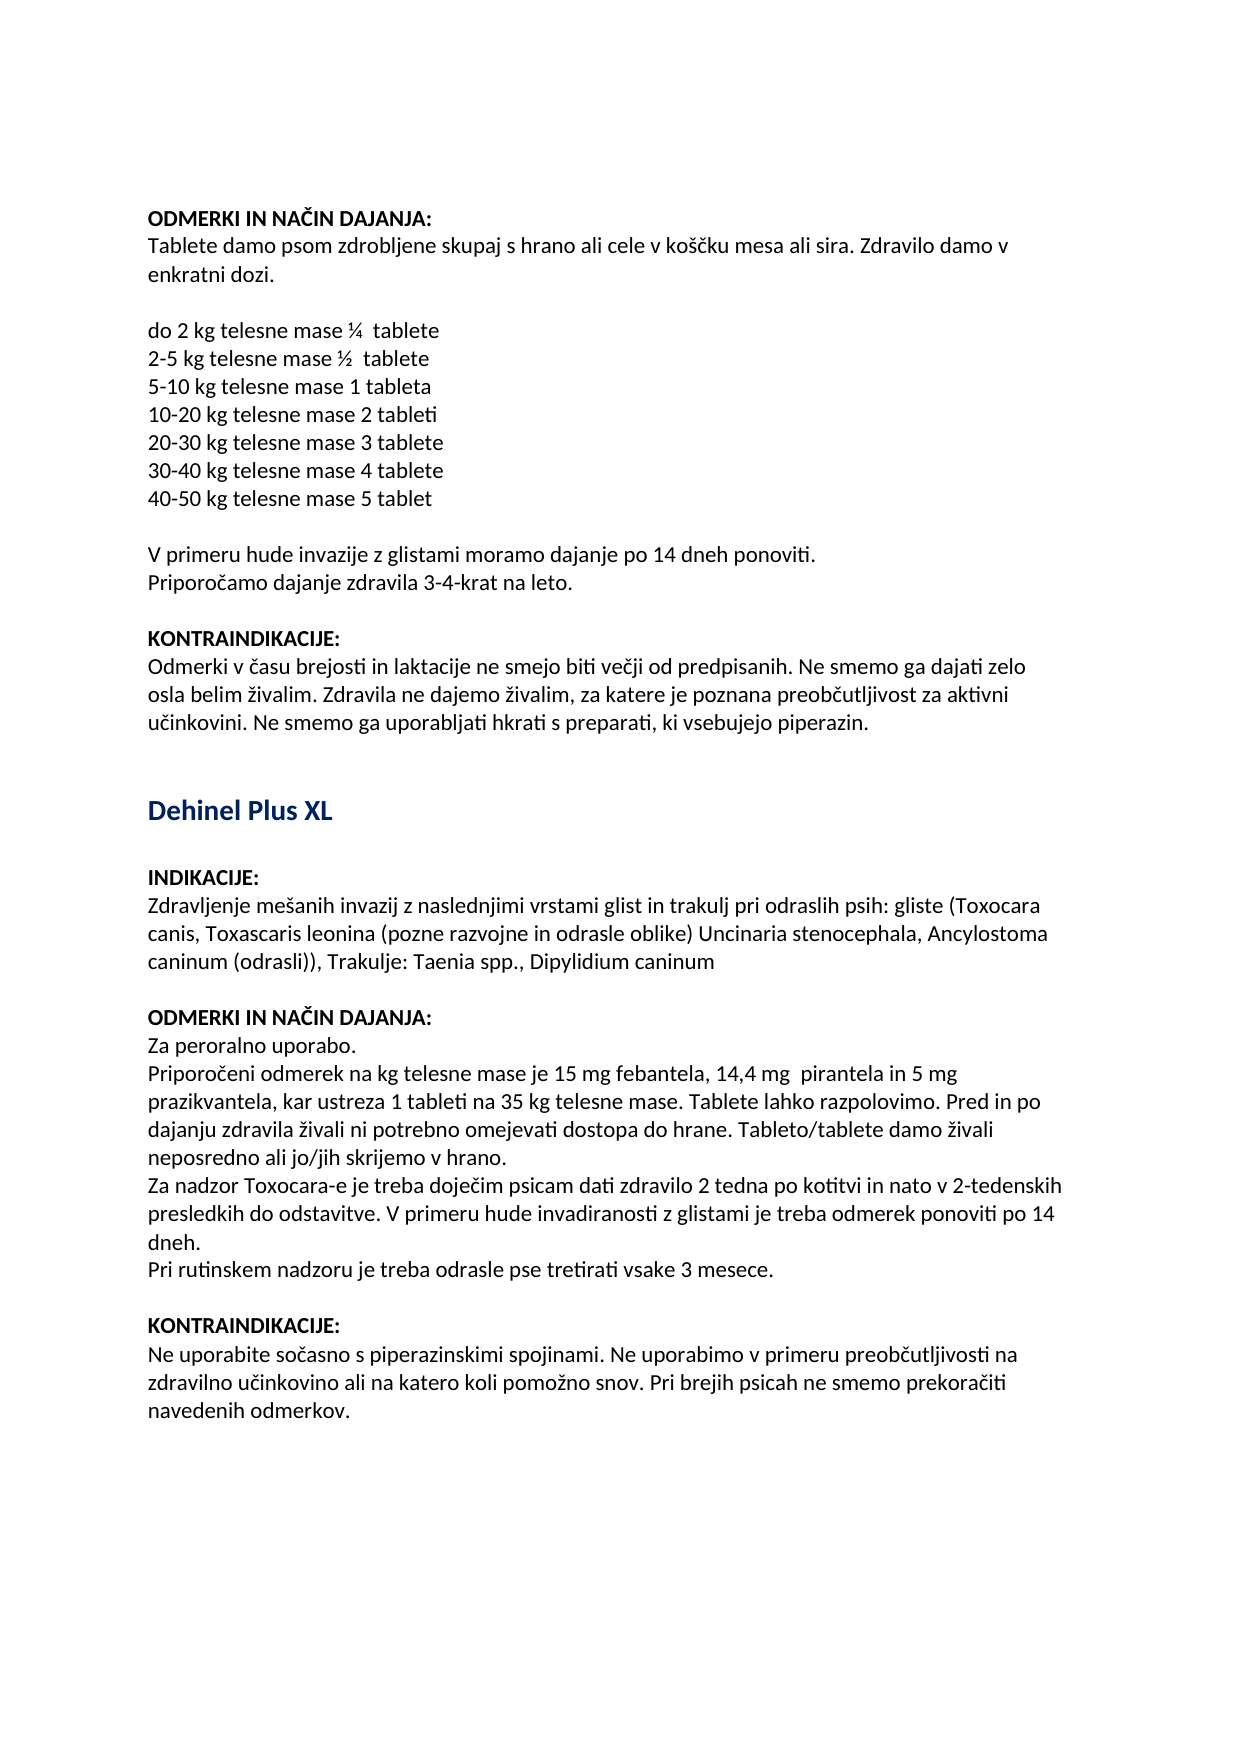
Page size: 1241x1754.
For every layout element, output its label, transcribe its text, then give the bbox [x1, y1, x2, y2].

text Pri rutinskem nadzoru je treba odrasle pse tretirati vsake 3 mesece. [148, 1256, 1093, 1284]
text V primeru hude invazije z glistami moramo dajanje po 14 dneh ponoviti. [148, 540, 1093, 568]
text osla belim živalim. Zdravila ne dajemo živalim, za katere je poznana preobčutljivost za aktivni učinkovini. Ne smemo ga uporabljati hkrati s preparati, ki vsebujejo piperazin. [148, 680, 1093, 736]
text Dehinel Plus XL [148, 792, 1093, 828]
text ODMERKI IN NAČIN DAJANJA: [148, 1003, 1093, 1031]
text 10-20 kg telesne mase 2 tableti [148, 400, 1093, 428]
text Zdravljenje mešanih invazij z naslednjimi vrstami glist in trakulj pri odraslih psih: gliste (Toxocara canis, Toxascaris leonina (pozne razvojne in odrasle oblike) Uncinaria stenocephala, Ancylostoma caninum (odrasli)), Trakulje: Taenia spp., Dipylidium caninum [148, 891, 1093, 975]
text Za peroralno uporabo. [148, 1031, 1093, 1059]
text KONTRAINDIKACIJE: [148, 624, 1093, 652]
text Odmerki v času brejosti in laktacije ne smejo biti večji od predpisanih. Ne smemo ga dajati zelo [148, 652, 1093, 680]
text Priporočamo dajanje zdravila 3-4-krat na leto. [148, 568, 1093, 596]
text 2-5 kg telesne mase ½ tablete [148, 344, 1093, 372]
text Tablete damo psom zdrobljene skupaj s hrano ali cele v koščku mesa ali sira. Zdravilo damo v enkratni dozi. [148, 232, 1093, 288]
text Za nadzor Toxocara-e je treba doječim psicam dati zdravilo 2 tedna po kotitvi in nato v 2-tedenskih presledkih do odstavitve. V primeru hude invadiranosti z glistami je treba odmerek ponoviti po 14 dneh. [148, 1172, 1093, 1256]
text 30-40 kg telesne mase 4 tablete [148, 456, 1093, 484]
text 5-10 kg telesne mase 1 tableta [148, 372, 1093, 400]
text ODMERKI IN NAČIN DAJANJA: [148, 204, 1093, 232]
text 20-30 kg telesne mase 3 tablete [148, 428, 1093, 456]
text INDIKACIJE: [148, 863, 1093, 891]
text 40-50 kg telesne mase 5 tablet [148, 484, 1093, 512]
text KONTRAINDIKACIJE: [148, 1312, 1093, 1340]
text Priporočeni odmerek na kg telesne mase je 15 mg febantela, 14,4 mg pirantela in 5 mg prazikvantela, kar ustreza 1 tableti na 35 kg telesne mase. Tablete lahko razpolovimo. Pred in po dajanju zdravila živali ni potrebno omejevati dostopa do hrane. Tableto/tablete damo živali neposredno ali jo/jih skrijemo v hrano. [148, 1059, 1093, 1172]
text do 2 kg telesne mase ¼ tablete [148, 316, 1093, 344]
text Ne uporabite sočasno s piperazinskimi spojinami. Ne uporabimo v primeru preobčutljivosti na zdravilno učinkovino ali na katero koli pomožno snov. Pri brejih psicah ne smemo prekoračiti navedenih odmerkov. [148, 1340, 1093, 1424]
